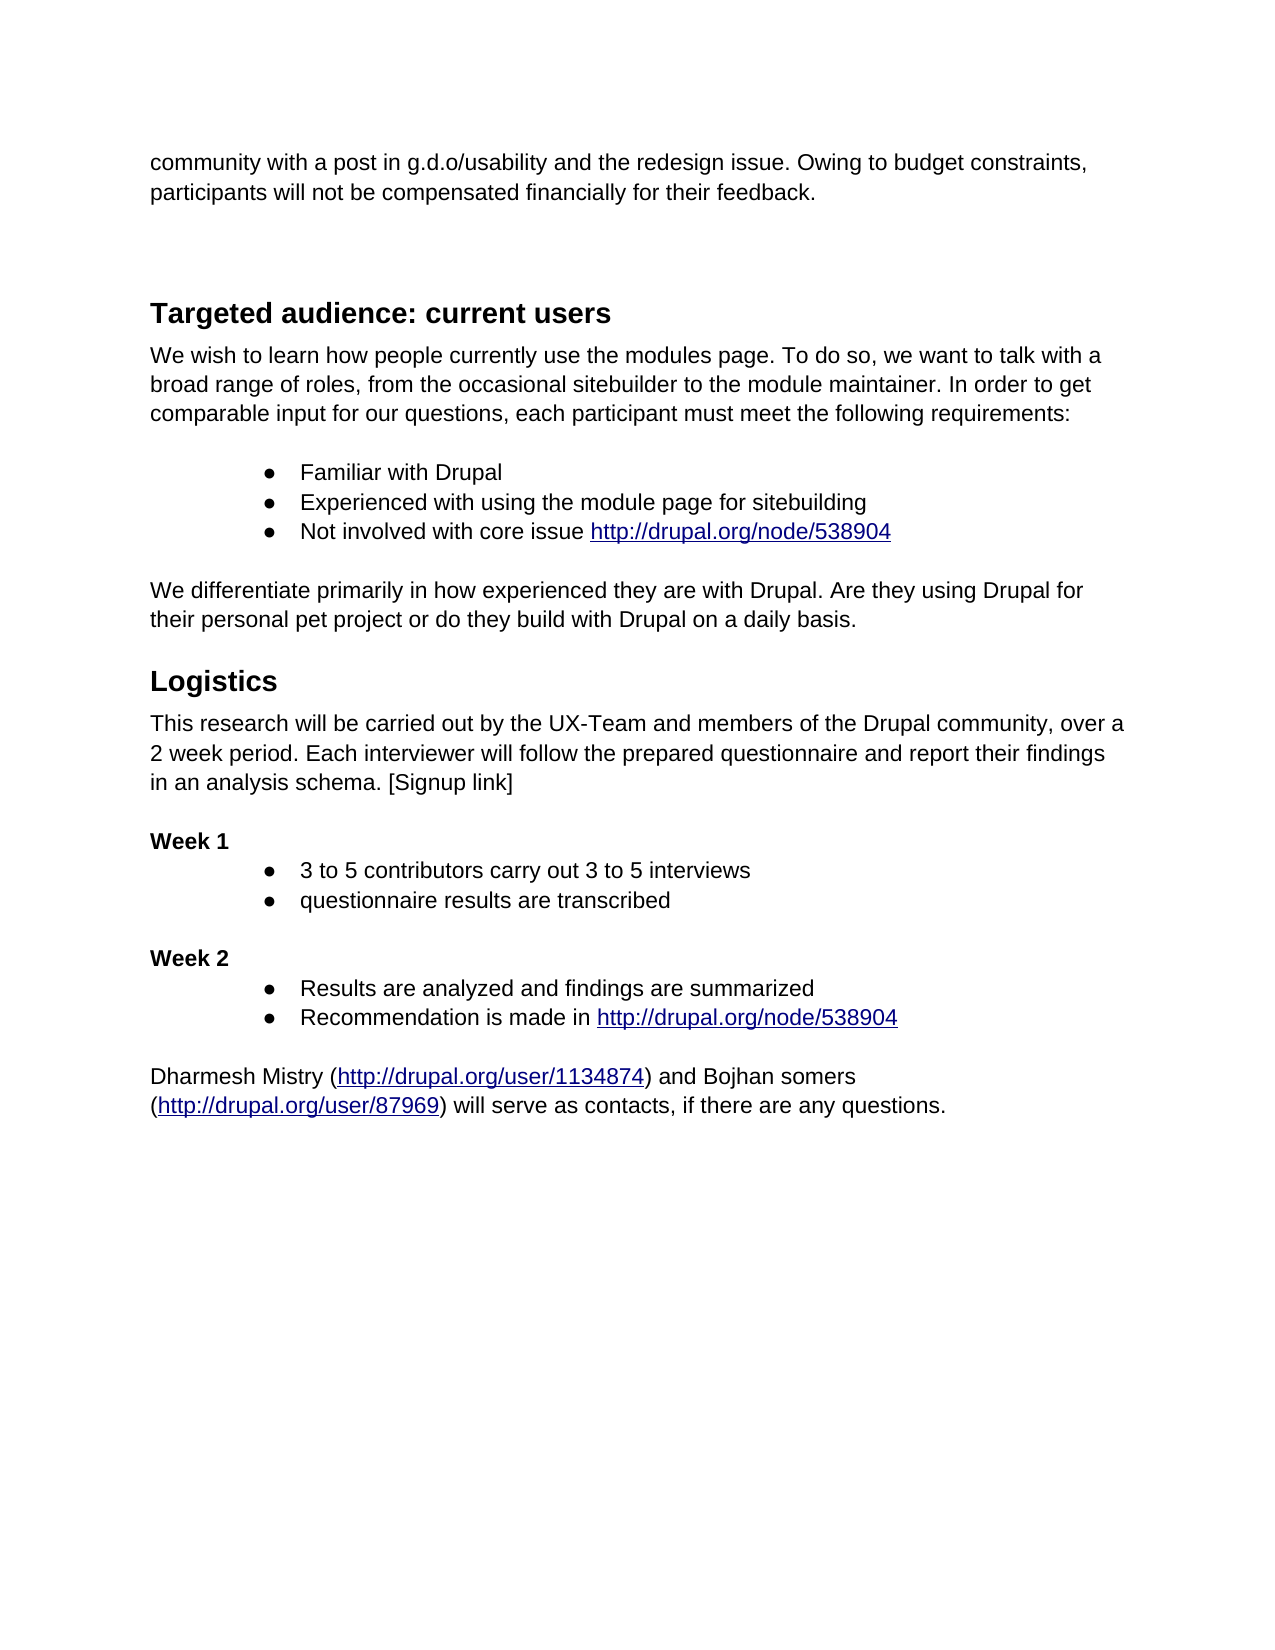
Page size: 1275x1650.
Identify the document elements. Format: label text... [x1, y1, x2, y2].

subtitle Targeted audience: current users [150, 297, 1125, 329]
text Week 1 [150, 828, 1125, 854]
text This research will be carried out by the UX-Team and members of the Drupal community, over a 2 week period. Each interviewer will follow the prepared questionnaire and report their findings in an analysis schema. [Signup link] [150, 711, 1125, 795]
text We differentiate primarily in how experienced they are with Drupal. Are they using Drupal for their personal pet project or do they build with Drupal on a daily basis. [150, 577, 1125, 632]
text We wish to learn how people currently use the modules page. To do so, we want to talk with a broad range of roles, from the occasional sitebuilder to the module maintainer. In order to get comparable input for our questions, each participant must meet the following requirements: [150, 342, 1125, 427]
list Familiar with Drupal [262, 460, 1125, 486]
list Recommendation is made in http://drupal.org/node/538904 [262, 1005, 1125, 1030]
list Not involved with core issue http://drupal.org/node/538904 [262, 519, 1125, 544]
text community with a post in g.d.o/usability and the redesign issue. Owing to budget constraints, participants will not be compensated financially for their feedback. [150, 150, 1125, 205]
list Experienced with using the module page for sitebuilding [262, 489, 1125, 515]
text Week 2 [150, 946, 1125, 972]
subtitle Logistics [150, 665, 1125, 698]
list Results are analyzed and findings are summarized [262, 975, 1125, 1001]
text Dharmesh Mistry (http://drupal.org/user/1134874) and Bojhan somers (http://drupal.org/user/87969) will serve as contacts, if there are any questions. [150, 1063, 1125, 1118]
list 3 to 5 contributors carry out 3 to 5 interviews [262, 858, 1125, 883]
list questionnaire results are transcribed [262, 887, 1125, 913]
